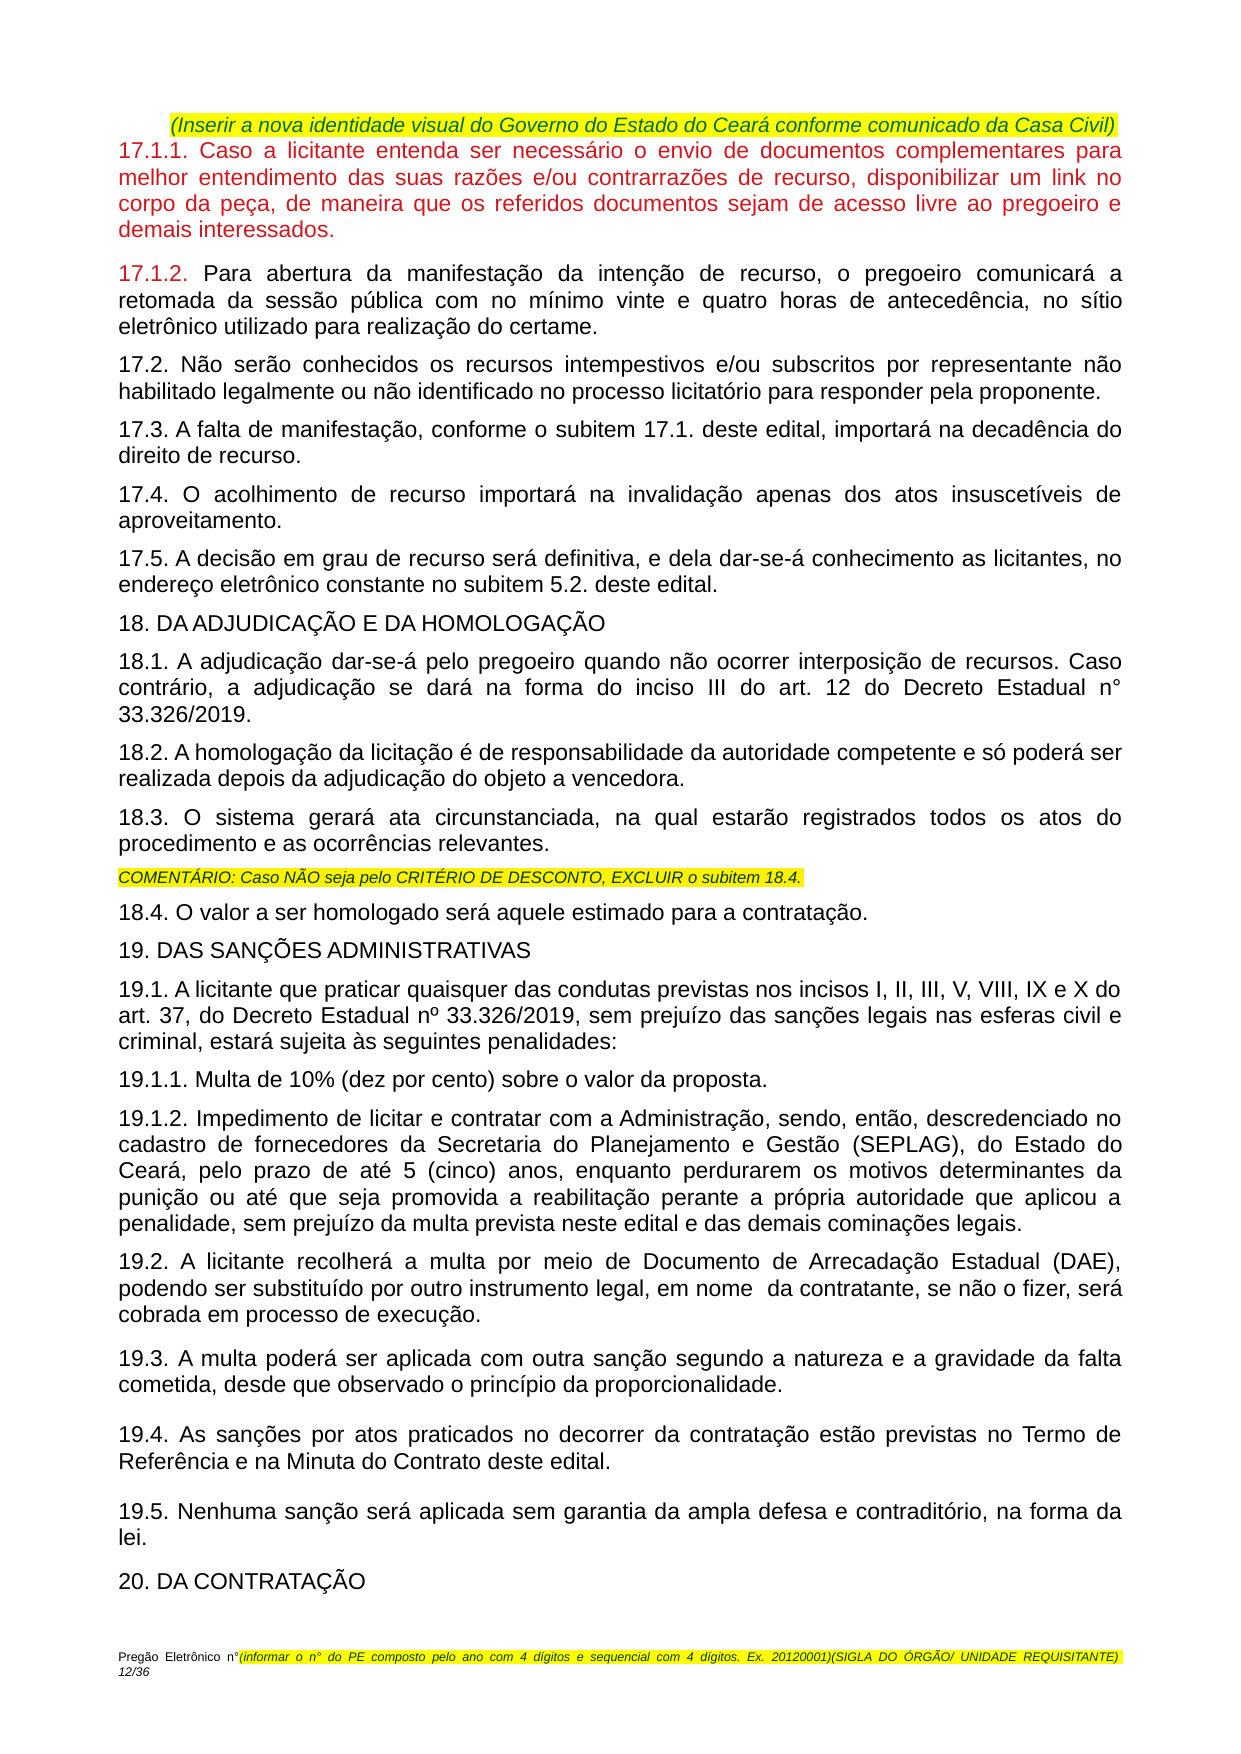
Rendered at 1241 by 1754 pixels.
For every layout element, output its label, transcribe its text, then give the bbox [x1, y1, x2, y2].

text 18.2. A homologação da licitação é de responsabilidade da autoridade competente e só poderá ser realizada depois da adjudicação do objeto a vencedora. [118, 739, 1123, 792]
text 19.3. A multa poderá ser aplicada com outra sanção segundo a natureza e a gravidade da falta cometida, desde que observado o princípio da proporcionalidade. [118, 1345, 1123, 1398]
text 17.1.1. Caso a licitante entenda ser necessário o envio de documentos complementares para melhor entendimento das suas razões e/ou contrarrazões de recurso, disponibilizar um link no corpo da peça, de maneira que os referidos documentos sejam de acesso livre ao pregoeiro e demais interessados. [118, 137, 1123, 243]
text 17.5. A decisão em grau de recurso será definitiva, e dela dar-se-á conhecimento as licitantes, no endereço eletrônico constante no subitem 5.2. deste edital. [118, 545, 1123, 598]
text 19.1. A licitante que praticar quaisquer das condutas previstas nos incisos I, II, III, V, VIII, IX e X do art. 37, do Decreto Estadual nº 33.326/2019, sem prejuízo das sanções legais nas esferas civil e criminal, estará sujeita às seguintes penalidades: [118, 976, 1123, 1054]
text 17.2. Não serão conhecidos os recursos intempestivos e/ou subscritos por representante não habilitado legalmente ou não identificado no processo licitatório para responder pela proponente. [118, 351, 1123, 404]
text 18. DA ADJUDICAÇÃO E DA HOMOLOGAÇÃO [118, 610, 1123, 636]
text 19.5. Nenhuma sanção será aplicada sem garantia da ampla defesa e contraditório, na forma da lei. [118, 1498, 1123, 1550]
text 19.1.1. Multa de 10% (dez por cento) sobre o valor da proposta. [118, 1066, 1123, 1093]
text 18.1. A adjudicação dar-se-á pelo pregoeiro quando não ocorrer interposição de recursos. Caso contrário, a adjudicação se dará na forma do inciso III do art. 12 do Decreto Estadual n° 33.326/2019. [118, 648, 1123, 727]
text 19.1.2. Impedimento de licitar e contratar com a Administração, sendo, então, descredenciado no cadastro de fornecedores da Secretaria do Planejamento e Gestão (SEPLAG), do Estado do Ceará, pelo prazo de até 5 (cinco) anos, enquanto perdurarem os motivos determinantes da punição ou até que seja promovida a reabilitação perante a própria autoridade que aplicou a penalidade, sem prejuízo da multa prevista neste edital e das demais cominações legais. [118, 1105, 1123, 1236]
text 19.4. As sanções por atos praticados no decorrer da contratação estão previstas no Termo de Referência e na Minuta do Contrato deste edital. [118, 1421, 1123, 1474]
text 20. DA CONTRATAÇÃO [118, 1568, 1123, 1594]
text 19.2. A licitante recolherá a multa por meio de Documento de Arrecadação Estadual (DAE), podendo ser substituído por outro instrumento legal, em nome da contratante, se não o fizer, será cobrada em processo de execução. [118, 1248, 1123, 1327]
text 18.4. O valor a ser homologado será aquele estimado para a contratação. [118, 899, 1123, 925]
text 19. DAS SANÇÕES ADMINISTRATIVAS [118, 937, 1123, 964]
text 17.3. A falta de manifestação, conforme o subitem 17.1. deste edital, importará na decadência do direito de recurso. [118, 416, 1123, 469]
text 18.3. O sistema gerará ata circunstanciada, na qual estarão registrados todos os atos do procedimento e as ocorrências relevantes. [118, 803, 1123, 856]
text COMENTÁRIO: Caso NÃO seja pelo CRITÉRIO DE DESCONTO, EXCLUIR o subitem 18.4. [118, 868, 1123, 887]
text 17.4. O acolhimento de recurso importará na invalidação apenas dos atos insuscetíveis de aproveitamento. [118, 481, 1123, 533]
text 17.1.2. Para abertura da manifestação da intenção de recurso, o pregoeiro comunicará a retomada da sessão pública com no mínimo vinte e quatro horas de antecedência, no sítio eletrônico utilizado para realização do certame. [118, 260, 1123, 339]
